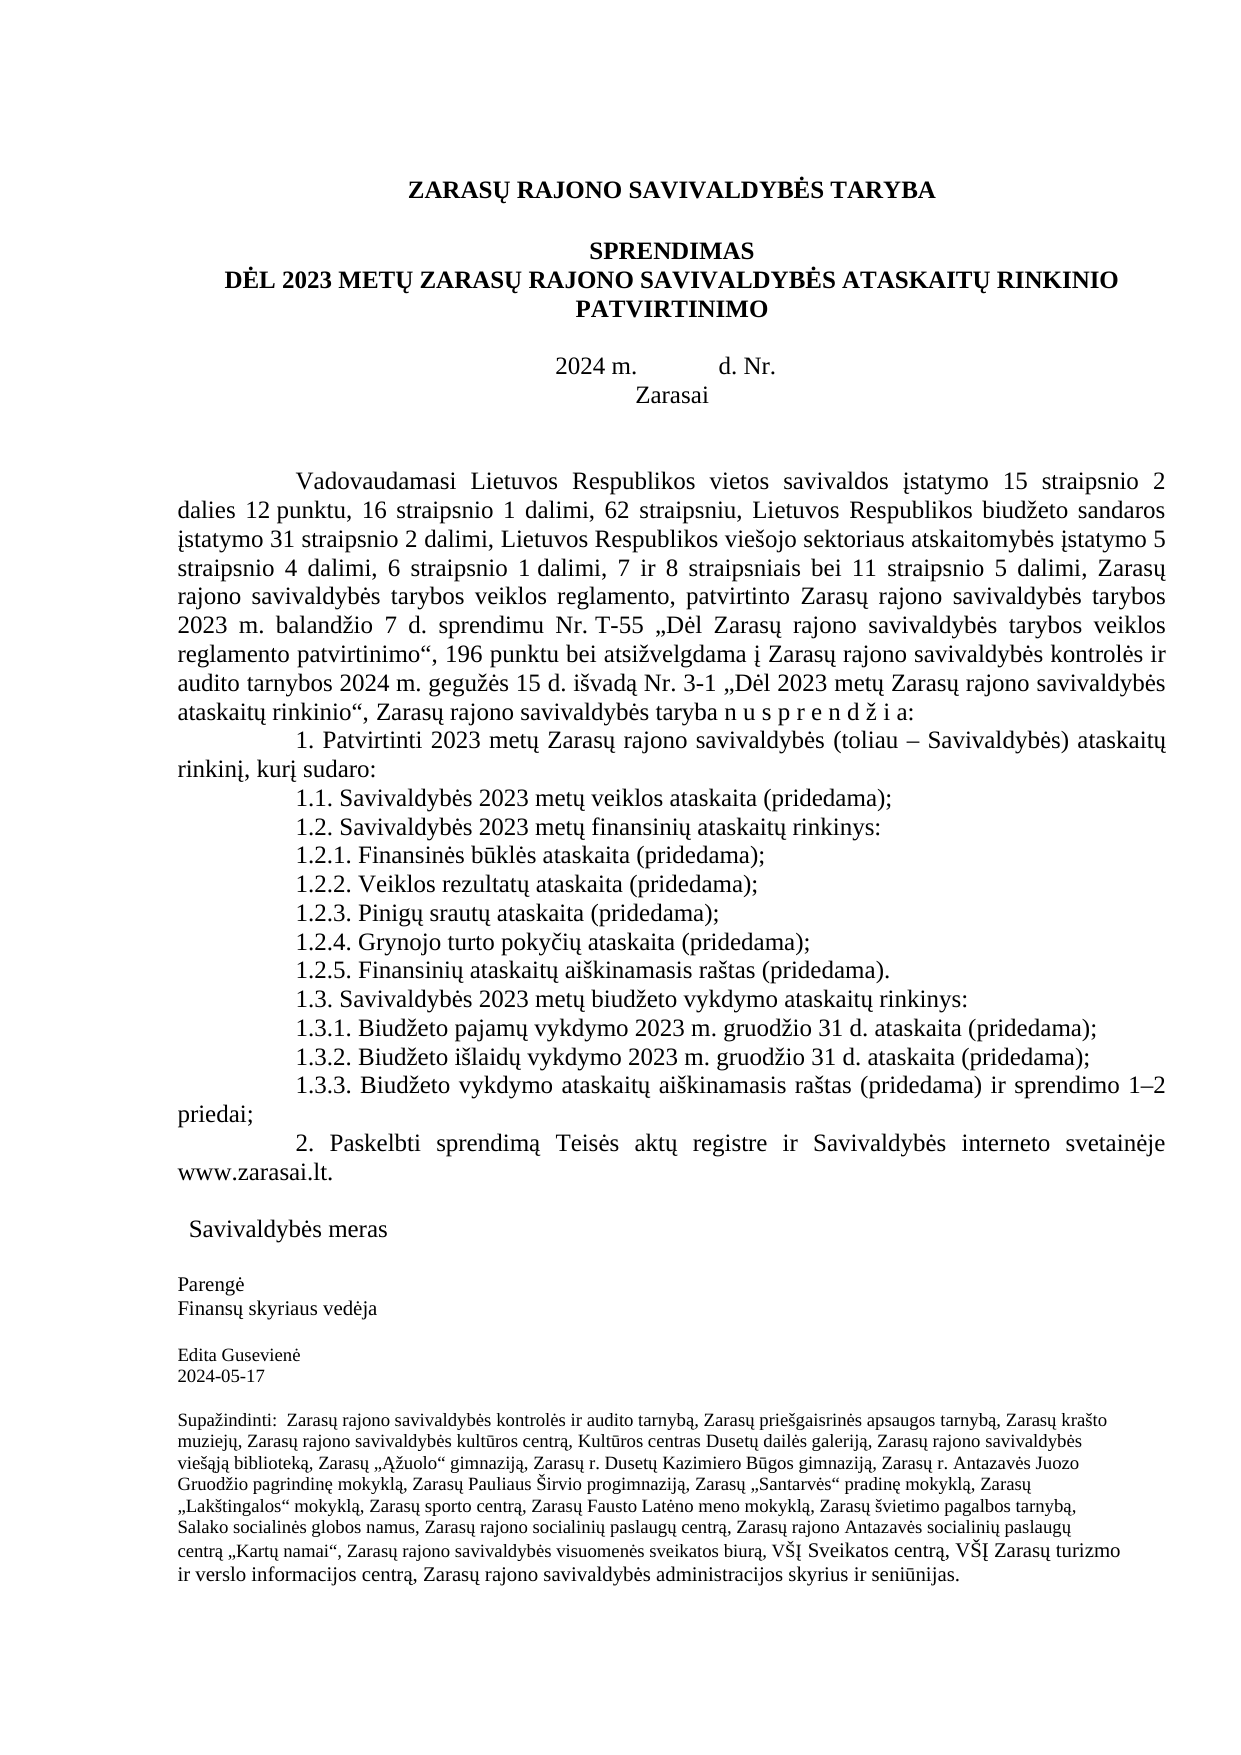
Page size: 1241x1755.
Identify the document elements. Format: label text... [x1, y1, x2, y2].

text Supažindinti: Zarasų rajono savivaldybės kontrolės ir audito tarnybą, Zarasų priešgaisrinės apsaugos tarnybą, Zarasų krašto muziejų, Zarasų rajono savivaldybės kultūros centrą, Kultūros centras Dusetų dailės galeriją, Zarasų rajono savivaldybės viešąją biblioteką, Zarasų „Ąžuolo“ gimnaziją, Zarasų r. Dusetų Kazimiero Būgos gimnaziją, Zarasų r. Antazavės Juozo Gruodžio pagrindinę mokyklą, Zarasų Pauliaus Širvio progimnaziją, Zarasų „Santarvės“ pradinę mokyklą, Zarasų „Lakštingalos“ mokyklą, Zarasų sporto centrą, Zarasų Fausto Latėno meno mokyklą, Zarasų švietimo pagalbos tarnybą, Salako socialinės globos namus, Zarasų rajono socialinių paslaugų centrą, Zarasų rajono Antazavės socialinių paslaugų centrą „Kartų namai“, Zarasų rajono savivaldybės visuomenės sveikatos biurą, VŠĮ Sveikatos centrą, VŠĮ Zarasų turizmo ir verslo informacijos centrą, Zarasų rajono savivaldybės administracijos skyrius ir seniūnijas. [177, 1408, 1122, 1586]
text 1.3.3. Biudžeto vykdymo ataskaitų aiškinamasis raštas (pridedama) ir sprendimo 1–2 priedai; [177, 1070, 1167, 1128]
table_cell Zarasai [177, 380, 1167, 409]
table_cell [679, 409, 927, 438]
table_cell [177, 409, 679, 438]
text 1.2.2. Veiklos rezultatų ataskaita (pridedama); [177, 869, 1167, 898]
text 1.2. Savivaldybės 2023 metų finansinių ataskaitų rinkinys: [177, 812, 1167, 840]
table_cell [927, 409, 1167, 438]
text Parengė [177, 1272, 1122, 1296]
text 1.2.5. Finansinių ataskaitų aiškinamasis raštas (pridedama). [177, 955, 1167, 984]
text Finansų skyriaus vedėja [177, 1296, 1122, 1320]
table_header [177, 118, 1167, 176]
text Vadovaudamasi Lietuvos Respublikos vietos savivaldos įstatymo 15 straipsnio 2 dalies 12 punktu, 16 straipsnio 1 dalimi, 62 straipsniu, Lietuvos Respublikos biudžeto sandaros įstatymo 31 straipsnio 2 dalimi, Lietuvos Respublikos viešojo sektoriaus atskaitomybės įstatymo 5 straipsnio 4 dalimi, 6 straipsnio 1 dalimi, 7 ir 8 straipsniais bei 11 straipsnio 5 dalimi, Zarasų rajono savivaldybės tarybos veiklos reglamento, patvirtinto Zarasų rajono savivaldybės tarybos 2023 m. balandžio 7 d. sprendimu Nr. T‑55 „Dėl Zarasų rajono savivaldybės tarybos veiklos reglamento patvirtinimo“, 196 punktu bei atsižvelgdama į Zarasų rajono savivaldybės kontrolės ir audito tarnybos 2024 m. gegužės 15 d. išvadą Nr. 3-1 „Dėl 2023 metų Zarasų rajono savivaldybės ataskaitų rinkinio“, Zarasų rajono savivaldybės taryba n u s p r e n d ž i a: [177, 466, 1167, 725]
text 2. Paskelbti sprendimą Teisės aktų registre ir Savivaldybės interneto svetainėje www.zarasai.lt. [177, 1128, 1167, 1185]
table_cell SPRENDIMAS [177, 236, 1167, 265]
table_cell Zarasų rajono savivaldybės TARYBA [177, 176, 1167, 204]
text 1. Patvirtinti 2023 metų Zarasų rajono savivaldybės (toliau – Savivaldybės) ataskaitų rinkinį, kurį sudaro: [177, 725, 1167, 783]
table_cell [177, 323, 1167, 351]
table_header [897, 1214, 1175, 1243]
table_cell [177, 204, 676, 236]
text 1.2.4. Grynojo turto pokyčių ataskaita (pridedama); [177, 927, 1167, 955]
text Edita Gusevienė [177, 1344, 1122, 1365]
table_cell [676, 204, 1167, 236]
text 1.2.1. Finansinės būklės ataskaita (pridedama); [177, 840, 1167, 869]
table_cell 2024 m. d. Nr. [177, 351, 1167, 380]
table_cell DĖL 2023 METŲ ZARASŲ RAJONO SAVIVALDYBĖS ATASKAITŲ RINKINIO PATVIRTINIMO [177, 265, 1167, 323]
table_header Savivaldybės meras [177, 1214, 679, 1243]
text 1.1. Savivaldybės 2023 metų veiklos ataskaita (pridedama); [177, 783, 1167, 812]
text 1.3.2. Biudžeto išlaidų vykdymo 2023 m. gruodžio 31 d. ataskaita (pridedama); [177, 1042, 1167, 1070]
text 1.3.1. Biudžeto pajamų vykdymo 2023 m. gruodžio 31 d. ataskaita (pridedama); [177, 1013, 1167, 1042]
table_header [679, 1214, 897, 1243]
text 1.3. Savivaldybės 2023 metų biudžeto vykdymo ataskaitų rinkinys: [177, 984, 1167, 1013]
text 2024-05-17 [177, 1365, 1122, 1387]
text 1.2.3. Pinigų srautų ataskaita (pridedama); [177, 898, 1167, 927]
